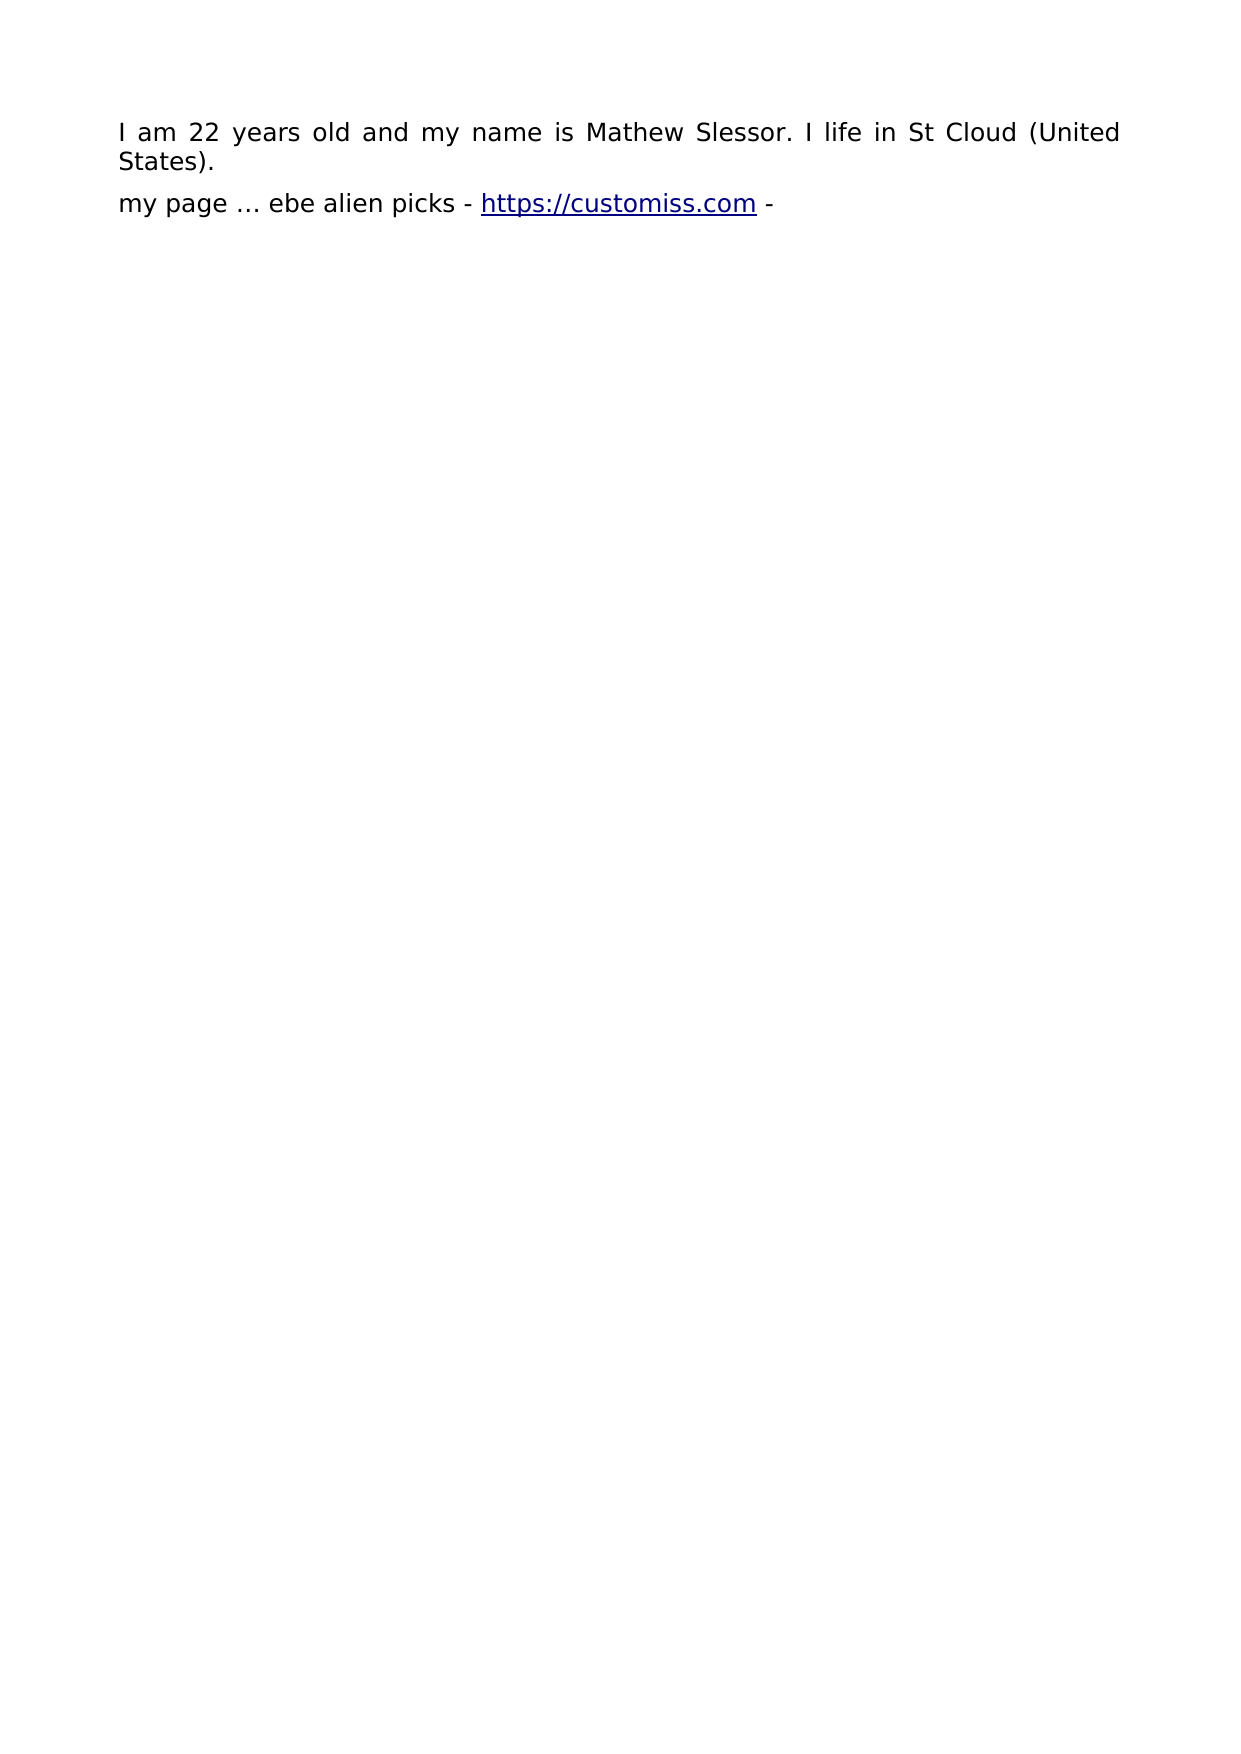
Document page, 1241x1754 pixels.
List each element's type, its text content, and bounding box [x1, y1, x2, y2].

text my page … ebe alien picks - https://customiss.com - [118, 189, 1122, 218]
text I am 22 years old and my name is Mathew Slessor. I life in St Cloud (United States). [118, 118, 1122, 176]
